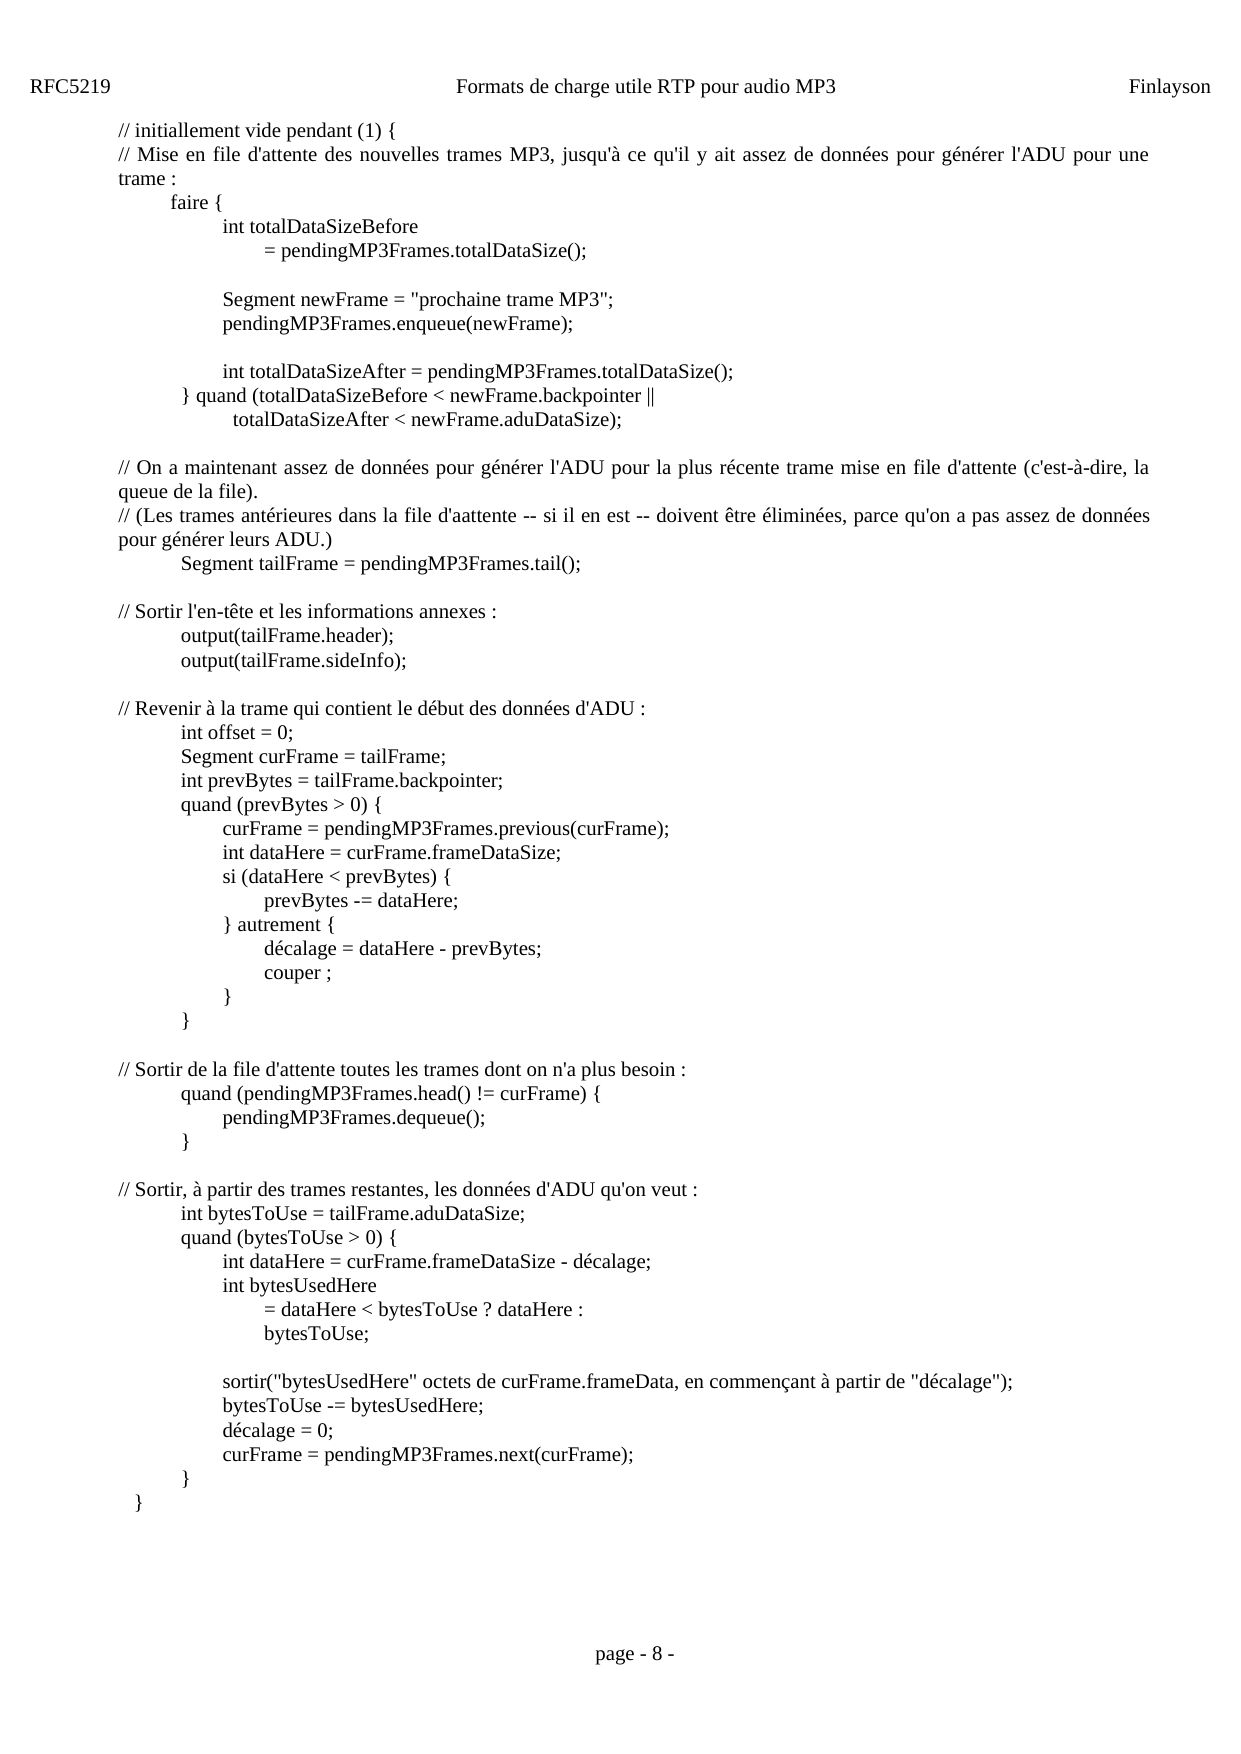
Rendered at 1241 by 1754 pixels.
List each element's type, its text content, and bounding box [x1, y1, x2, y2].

text Segment newFrame = "prochaine trame MP3"; [118, 287, 1152, 311]
text sortir("bytesUsedHere" octets de curFrame.frameData, en commençant à partir de "décalage"); [118, 1369, 1152, 1393]
text // initiallement vide pendant (1) { [118, 118, 1152, 142]
text // Sortir de la file d'attente toutes les trames dont on n'a plus besoin : [118, 1057, 1152, 1081]
text output(tailFrame.header); [118, 623, 1152, 647]
text int offset = 0; [118, 720, 1152, 744]
text int prevBytes = tailFrame.backpointer; [118, 768, 1152, 792]
text prevBytes -= dataHere; [118, 888, 1152, 912]
text // Sortir, à partir des trames restantes, les données d'ADU qu'on veut : [118, 1177, 1152, 1201]
text Segment curFrame = tailFrame; [118, 744, 1152, 768]
text } [118, 1466, 1152, 1490]
text int bytesUsedHere [118, 1273, 1152, 1297]
text int totalDataSizeBefore [118, 214, 1152, 238]
text // (Les trames antérieures dans la file d'aattente -- si il en est -- doivent être éliminées, parce qu'on a pas assez de données pour générer leurs ADU.) [118, 503, 1152, 551]
text pendingMP3Frames.enqueue(newFrame); [118, 311, 1152, 335]
text = pendingMP3Frames.totalDataSize(); [118, 238, 1152, 262]
text } autrement { [118, 912, 1152, 936]
text curFrame = pendingMP3Frames.previous(curFrame); [118, 816, 1152, 840]
text bytesToUse; [118, 1321, 1152, 1345]
text quand (prevBytes > 0) { [118, 792, 1152, 816]
text curFrame = pendingMP3Frames.next(curFrame); [118, 1442, 1152, 1466]
text // Sortir l'en-tête et les informations annexes : [118, 599, 1152, 623]
text int totalDataSizeAfter = pendingMP3Frames.totalDataSize(); [118, 359, 1152, 383]
text int dataHere = curFrame.frameDataSize; [118, 840, 1152, 864]
text couper ; [118, 960, 1152, 984]
text // Revenir à la trame qui contient le début des données d'ADU : [118, 696, 1152, 720]
text Segment tailFrame = pendingMP3Frames.tail(); [118, 551, 1152, 575]
text int dataHere = curFrame.frameDataSize - décalage; [118, 1249, 1152, 1273]
text faire { [118, 190, 1152, 214]
text int bytesToUse = tailFrame.aduDataSize; [118, 1201, 1152, 1225]
text = dataHere < bytesToUse ? dataHere : [118, 1297, 1152, 1321]
text bytesToUse -= bytesUsedHere; [118, 1393, 1152, 1417]
text output(tailFrame.sideInfo); [118, 647, 1152, 672]
text décalage = 0; [118, 1417, 1152, 1442]
text // On a maintenant assez de données pour générer l'ADU pour la plus récente trame mise en file d'attente (c'est-à-dire, la queue de la file). [118, 455, 1152, 503]
text // Mise en file d'attente des nouvelles trames MP3, jusqu'à ce qu'il y ait assez de données pour générer l'ADU pour une trame : [118, 142, 1152, 190]
text totalDataSizeAfter < newFrame.aduDataSize); [118, 407, 1152, 431]
text } [118, 1129, 1152, 1153]
text pendingMP3Frames.dequeue(); [118, 1105, 1152, 1129]
text } [118, 984, 1152, 1008]
text décalage = dataHere - prevBytes; [118, 936, 1152, 960]
text } quand (totalDataSizeBefore < newFrame.backpointer || [118, 383, 1152, 407]
text } [118, 1008, 1152, 1032]
text quand (pendingMP3Frames.head() != curFrame) { [118, 1081, 1152, 1105]
text } [118, 1490, 1152, 1514]
text quand (bytesToUse > 0) { [118, 1225, 1152, 1249]
text si (dataHere < prevBytes) { [118, 864, 1152, 888]
